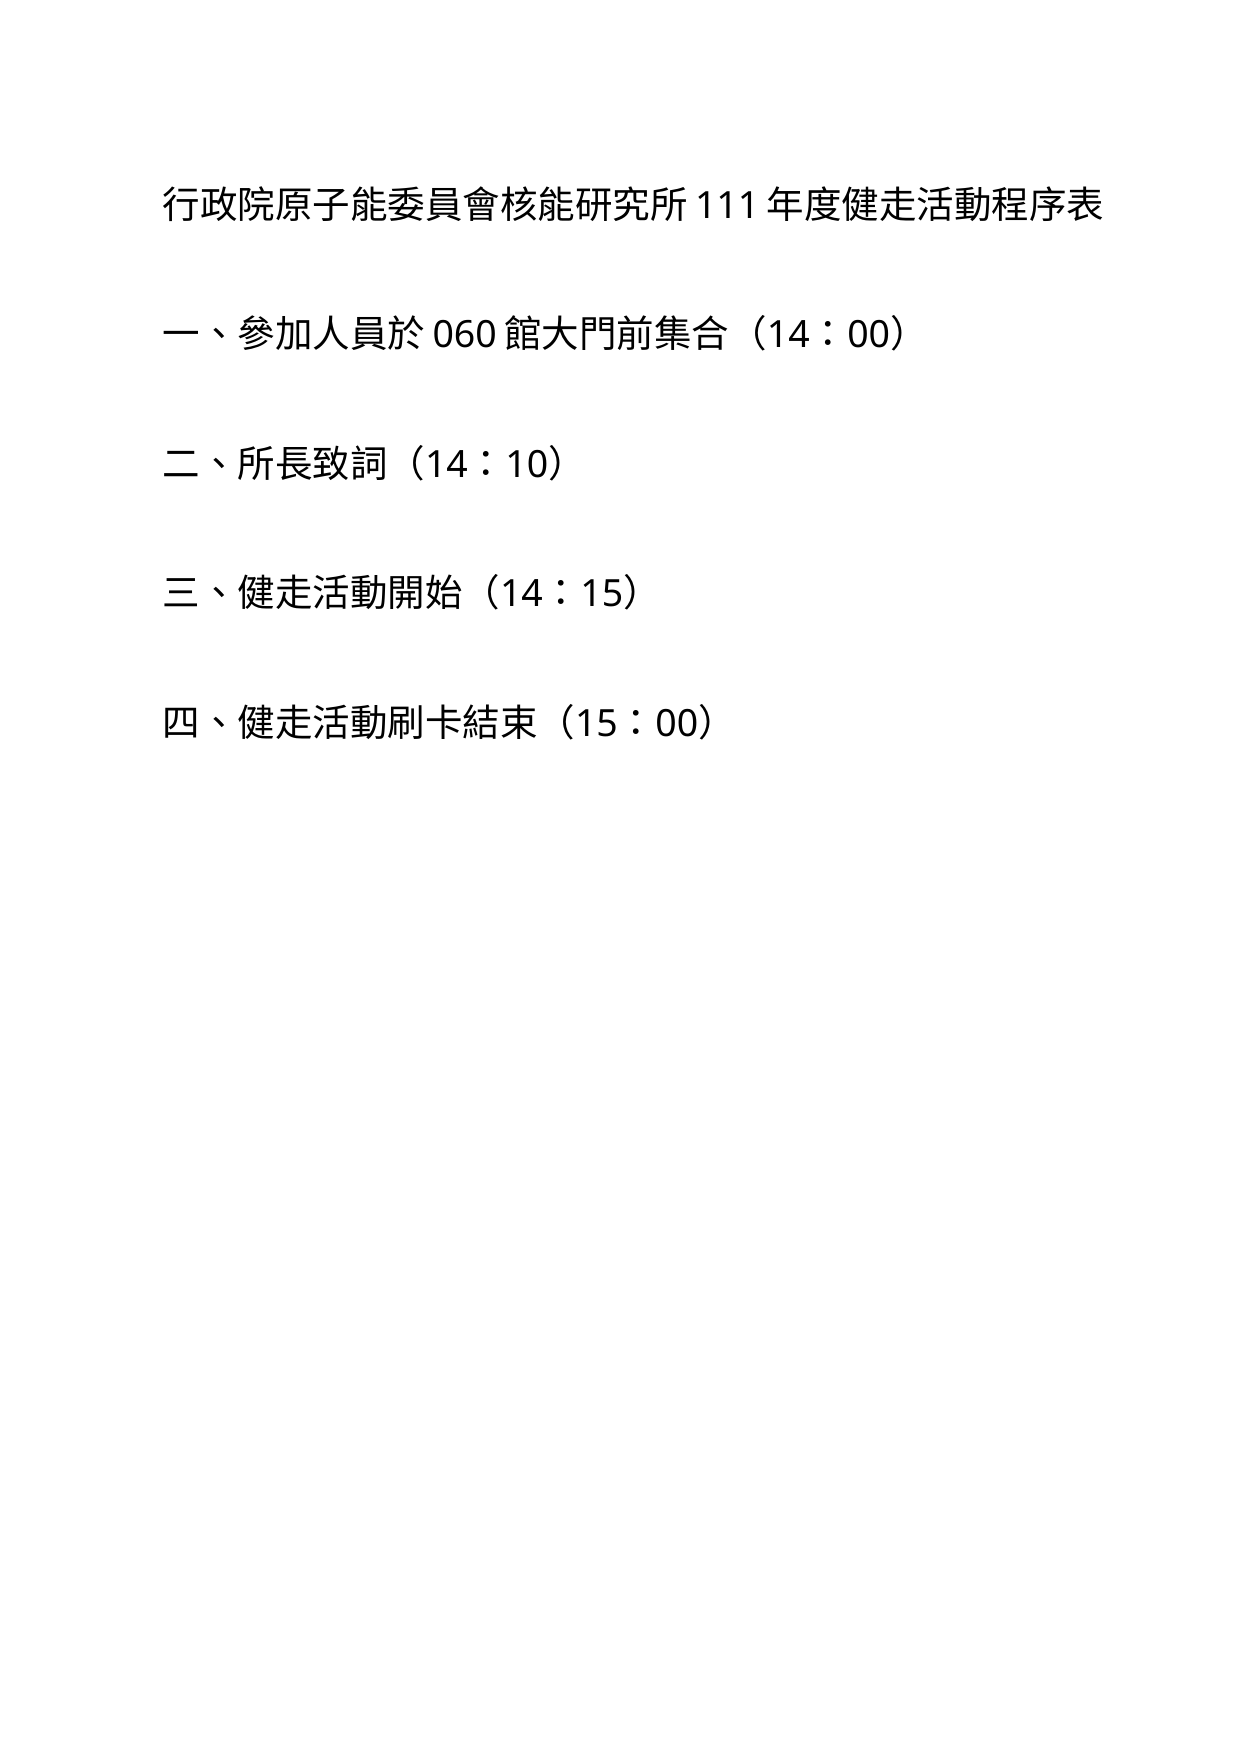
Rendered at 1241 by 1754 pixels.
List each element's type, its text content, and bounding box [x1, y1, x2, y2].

text 一、參加人員於060館大門前集合（14：00） [162, 294, 1165, 369]
text 行政院原子能委員會核能研究所111年度健走活動程序表 [162, 164, 1165, 239]
text 二、所長致詞（14：10） [162, 423, 1165, 498]
text 四、健走活動刷卡結束（15：00） [162, 682, 1165, 757]
text 三、健走活動開始（14：15） [162, 553, 1165, 628]
